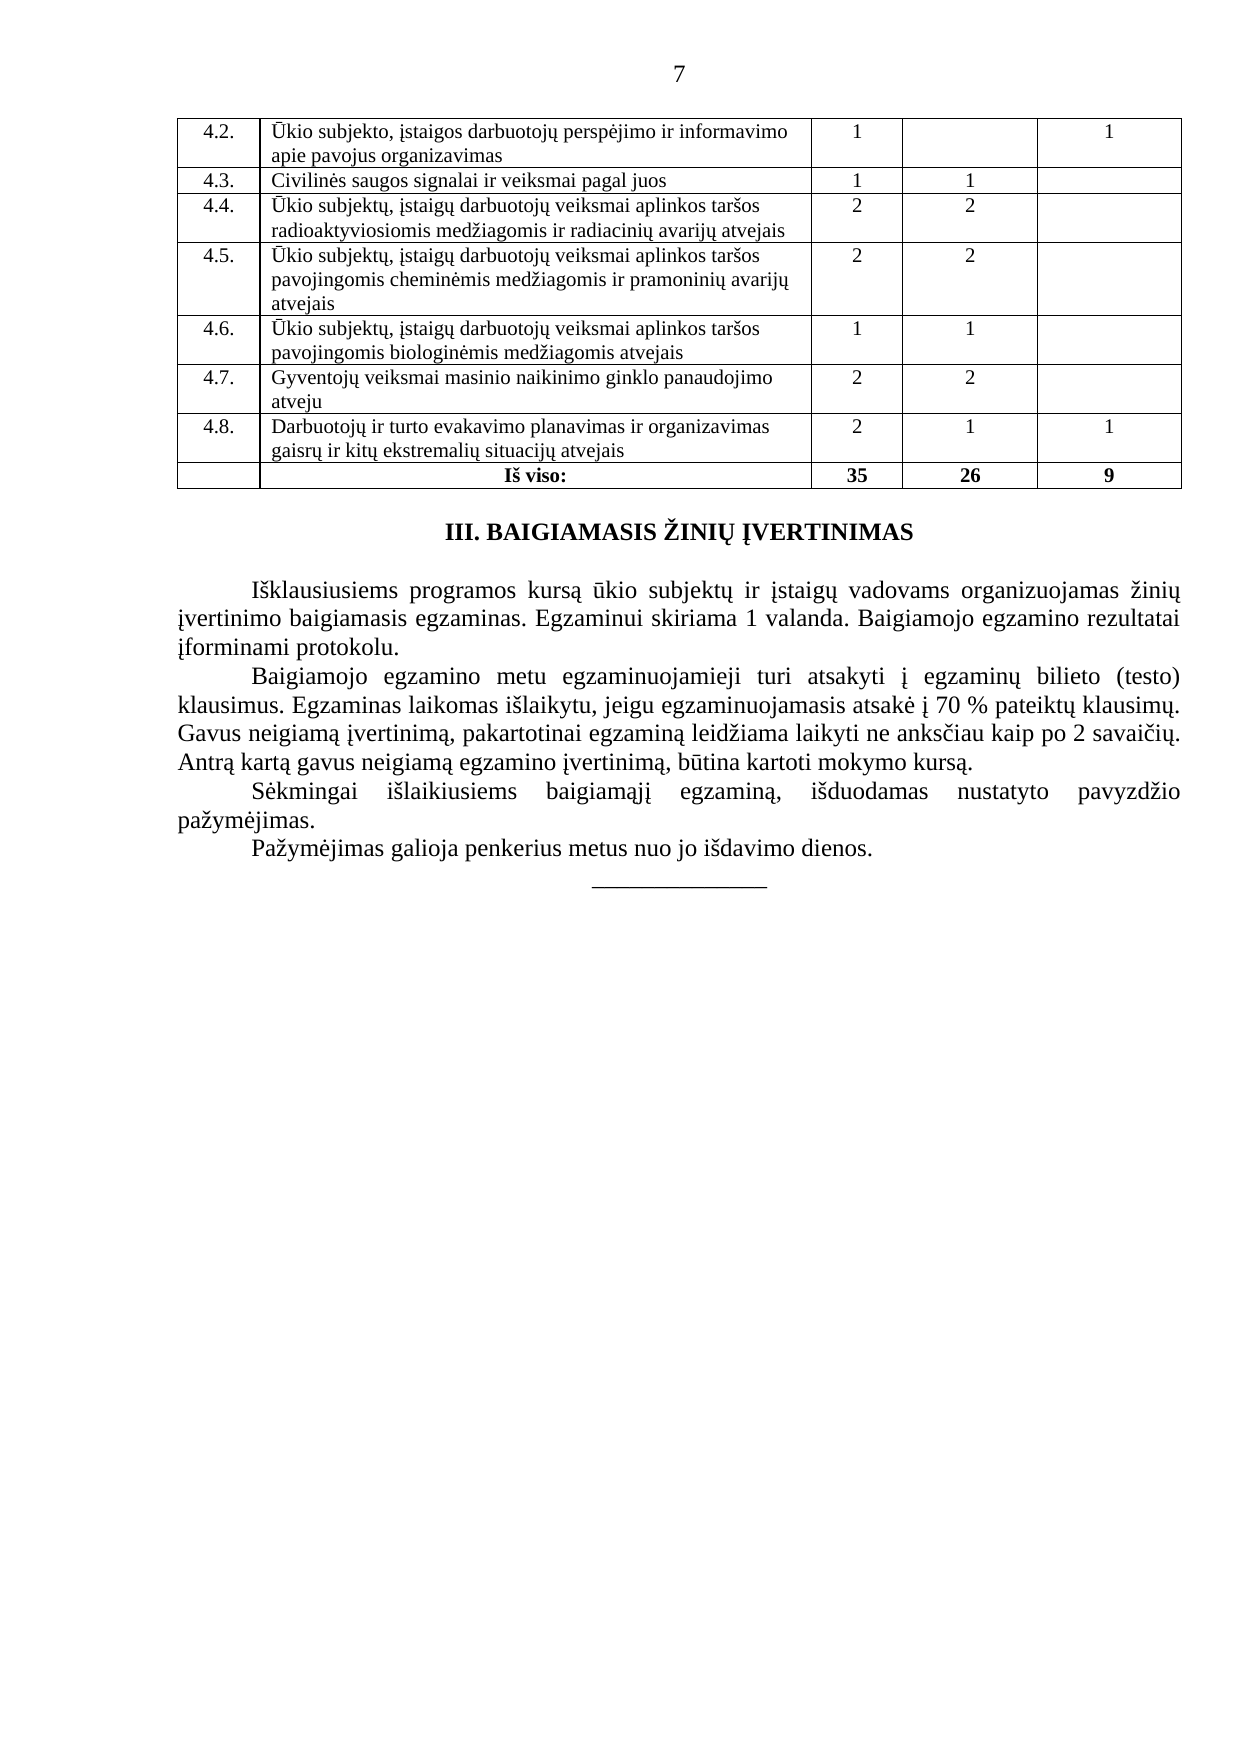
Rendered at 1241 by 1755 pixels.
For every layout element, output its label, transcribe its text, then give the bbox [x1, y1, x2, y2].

table_cell 1 [903, 414, 1037, 462]
table_cell [178, 463, 259, 487]
table_cell [903, 119, 1037, 167]
table_cell 2 [812, 194, 902, 242]
table_cell 4.2. [178, 119, 259, 167]
table_cell 26 [903, 463, 1037, 487]
table_cell 2 [812, 414, 902, 462]
text ______________ [177, 862, 1181, 891]
table_cell [1038, 316, 1181, 364]
text Baigiamojo egzamino metu egzaminuojamieji turi atsakyti į egzaminų bilieto (testo) klausimus. Egzaminas laikomas išlaikytu, jeigu egzaminuojamasis atsakė į 70 % pateiktų klausimų. Gavus neigiamą įvertinimą, pakartotinai egzaminą leidžiama laikyti ne anksčiau kaip po 2 savaičių. Antrą kartą gavus neigiamą egzamino įvertinimą, būtina kartoti mokymo kursą. [177, 661, 1181, 776]
text Išklausiusiems programos kursą ūkio subjektų ir įstaigų vadovams organizuojamas žinių įvertinimo baigiamasis egzaminas. Egzaminui skiriama 1 valanda. Baigiamojo egzamino rezultatai įforminami protokolu. [177, 575, 1181, 661]
table_cell 2 [903, 365, 1037, 413]
text Sėkmingai išlaikiusiems baigiamąjį egzaminą, išduodamas nustatyto pavyzdžio pažymėjimas. [177, 776, 1181, 833]
table_cell 1 [812, 119, 902, 167]
table_cell 1 [903, 316, 1037, 364]
table_cell 2 [903, 194, 1037, 242]
table_cell Ūkio subjektų, įstaigų darbuotojų veiksmai aplinkos taršos pavojingomis cheminėmis medžiagomis ir pramoninių avarijų atvejais [261, 243, 811, 315]
table_cell 2 [812, 365, 902, 413]
table_cell Iš viso: [261, 463, 811, 487]
table_cell 1 [812, 168, 902, 192]
table_cell 1 [1038, 119, 1181, 167]
table_cell 4.6. [178, 316, 259, 364]
table_cell 4.4. [178, 194, 259, 242]
table_cell 2 [903, 243, 1037, 315]
table_cell 1 [903, 168, 1037, 192]
table_cell [1038, 243, 1181, 315]
table_cell Ūkio subjektų, įstaigų darbuotojų veiksmai aplinkos taršos pavojingomis biologinėmis medžiagomis atvejais [261, 316, 811, 364]
table_cell 1 [1038, 414, 1181, 462]
table_cell [1038, 365, 1181, 413]
table_cell 35 [812, 463, 902, 487]
table_cell 2 [812, 243, 902, 315]
table_cell Civilinės saugos signalai ir veiksmai pagal juos [261, 168, 811, 192]
table_cell Ūkio subjektų, įstaigų darbuotojų veiksmai aplinkos taršos radioaktyviosiomis medžiagomis ir radiacinių avarijų atvejais [261, 194, 811, 242]
table_cell 4.8. [178, 414, 259, 462]
table_cell 4.3. [178, 168, 259, 192]
table_cell Gyventojų veiksmai masinio naikinimo ginklo panaudojimo atveju [261, 365, 811, 413]
table_cell 9 [1038, 463, 1181, 487]
table_cell [1038, 194, 1181, 242]
table_cell Ūkio subjekto, įstaigos darbuotojų perspėjimo ir informavimo apie pavojus organizavimas [261, 119, 811, 167]
table_cell [1038, 168, 1181, 192]
text Pažymėjimas galioja penkerius metus nuo jo išdavimo dienos. [177, 833, 1181, 862]
table_cell 4.7. [178, 365, 259, 413]
table_cell Darbuotojų ir turto evakavimo planavimas ir organizavimas gaisrų ir kitų ekstremalių situacijų atvejais [261, 414, 811, 462]
text III. BAIGIAMASIS ŽINIŲ ĮVERTINIMAS [177, 517, 1181, 546]
table_cell 1 [812, 316, 902, 364]
table_cell 4.5. [178, 243, 259, 315]
